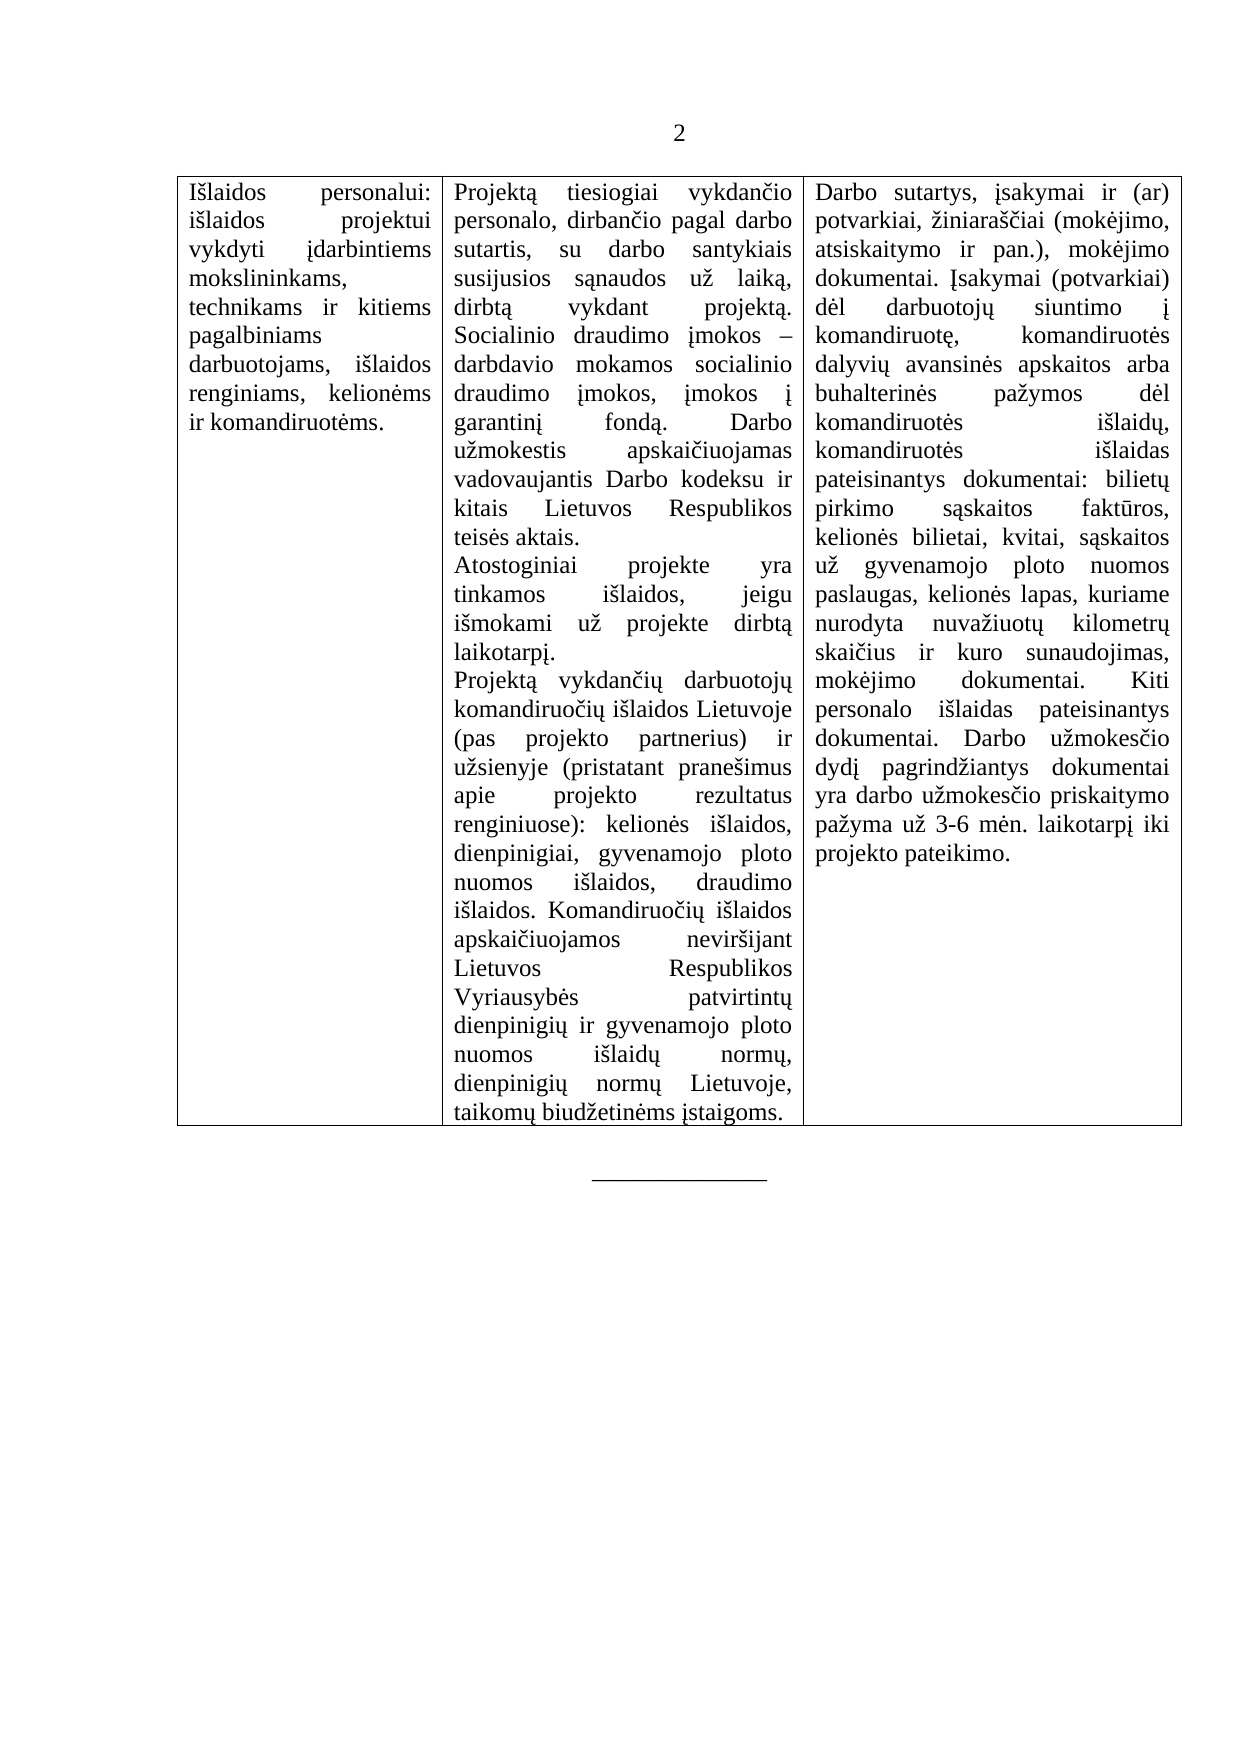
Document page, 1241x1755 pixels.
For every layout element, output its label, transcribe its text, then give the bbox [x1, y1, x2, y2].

text ______________ [177, 1155, 1181, 1184]
table_cell Projektą tiesiogiai vykdančio personalo, dirbančio pagal darbo sutartis, su darbo santykiais susijusios sąnaudos už laiką, dirbtą vykdant projektą. Socialinio draudimo įmokos – darbdavio mokamos socialinio draudimo įmokos, įmokos į garantinį fondą. Darbo užmokestis apskaičiuojamas vadovaujantis Darbo kodeksu ir kitais Lietuvos Respublikos teisės aktais. Atostoginiai projekte yra tinkamos išlaidos, jeigu išmokami už projekte dirbtą laikotarpį. Projektą vykdančių darbuotojų komandiruočių išlaidos Lietuvoje (pas projekto partnerius) ir užsienyje (pristatant pranešimus apie projekto rezultatus renginiuose): kelionės išlaidos, dienpinigiai, gyvenamojo ploto nuomos išlaidos, draudimo išlaidos. Komandiruočių išlaidos apskaičiuojamos neviršijant Lietuvos Respublikos Vyriausybės patvirtintų dienpinigių ir gyvenamojo ploto nuomos išlaidų normų, dienpinigių normų Lietuvoje, taikomų biudžetinėms įstaigoms. [443, 177, 803, 1125]
table_cell Darbo sutartys, įsakymai ir (ar) potvarkiai, žiniaraščiai (mokėjimo, atsiskaitymo ir pan.), mokėjimo dokumentai. Įsakymai (potvarkiai) dėl darbuotojų siuntimo į komandiruotę, komandiruotės dalyvių avansinės apskaitos arba buhalterinės pažymos dėl komandiruotės išlaidų, komandiruotės išlaidas pateisinantys dokumentai: bilietų pirkimo sąskaitos faktūros, kelionės bilietai, kvitai, sąskaitos už gyvenamojo ploto nuomos paslaugas, kelionės lapas, kuriame nurodyta nuvažiuotų kilometrų skaičius ir kuro sunaudojimas, mokėjimo dokumentai. Kiti personalo išlaidas pateisinantys dokumentai. Darbo užmokesčio dydį pagrindžiantys dokumentai yra darbo užmokesčio priskaitymo pažyma už 3-6 mėn. laikotarpį iki projekto pateikimo. [804, 177, 1181, 1125]
table_cell Išlaidos personalui: išlaidos projektui vykdyti įdarbintiems mokslininkams, technikams ir kitiems pagalbiniams darbuotojams, išlaidos renginiams, kelionėms ir komandiruotėms. [178, 177, 442, 1125]
